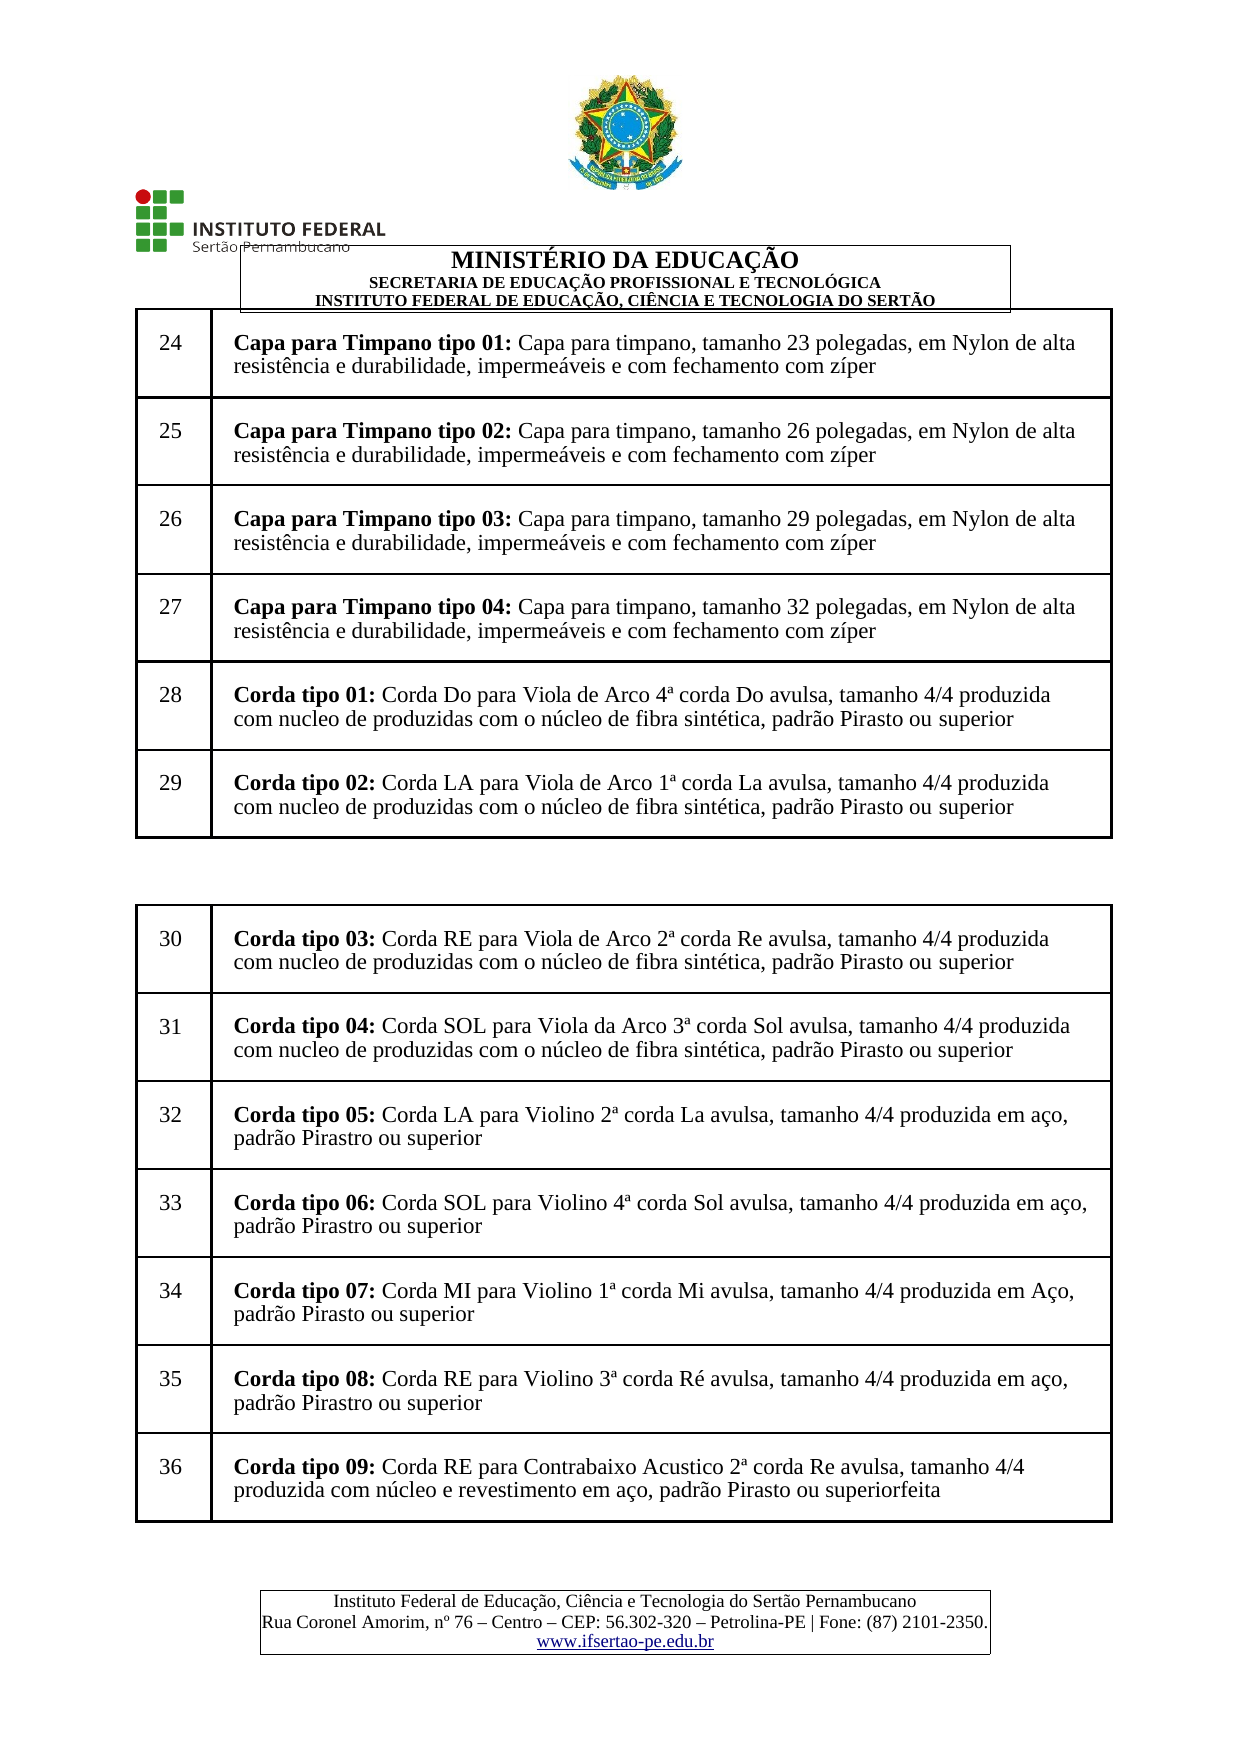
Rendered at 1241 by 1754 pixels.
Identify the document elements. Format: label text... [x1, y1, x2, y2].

picture [135, 189, 386, 252]
table_cell Corda tipo 01: Corda Do para Viola de Arco 4ª corda Do avulsa, tamanho 4/4 produzida com nucleo de produzidas com o núcleo de fibra sintética, padrão Pirasto ou superior [213, 663, 1110, 748]
table_cell 36 [138, 1434, 210, 1520]
table_cell 29 [138, 751, 210, 836]
picture [568, 75, 683, 190]
table_cell Corda tipo 09: Corda RE para Contrabaixo Acustico 2ª corda Re avulsa, tamanho 4/4 produzida com núcleo e revestimento em aço, padrão Pirasto ou superiorfeita [213, 1434, 1110, 1520]
table_header 30 [138, 906, 210, 992]
table_cell Corda tipo 02: Corda LA para Viola de Arco 1ª corda La avulsa, tamanho 4/4 produzida com nucleo de produzidas com o núcleo de fibra sintética, padrão Pirasto ou superior [213, 751, 1110, 836]
table_cell 27 [138, 575, 210, 660]
table_cell 25 [138, 399, 210, 484]
table_cell 32 [138, 1082, 210, 1168]
table_cell Capa para Timpano tipo 03: Capa para timpano, tamanho 29 polegadas, em Nylon de alta resistência e durabilidade, impermeáveis e com fechamento com zíper [213, 486, 1110, 572]
table_cell 24 [138, 310, 210, 396]
table_cell Corda tipo 08: Corda RE para Violino 3ª corda Ré avulsa, tamanho 4/4 produzida em aço, padrão Pirastro ou superior [213, 1346, 1110, 1432]
table_cell Corda tipo 06: Corda SOL para Violino 4ª corda Sol avulsa, tamanho 4/4 produzida em aço, padrão Pirastro ou superior [213, 1170, 1110, 1256]
table_cell 33 [138, 1170, 210, 1256]
table_cell Corda tipo 05: Corda LA para Violino 2ª corda La avulsa, tamanho 4/4 produzida em aço, padrão Pirastro ou superior [213, 1082, 1110, 1168]
table_cell Corda tipo 04: Corda SOL para Viola da Arco 3ª corda Sol avulsa, tamanho 4/4 produzida com nucleo de produzidas com o núcleo de fibra sintética, padrão Pirasto ou superior [213, 994, 1110, 1080]
table_cell Capa para Timpano tipo 02: Capa para timpano, tamanho 26 polegadas, em Nylon de alta resistência e durabilidade, impermeáveis e com fechamento com zíper [213, 399, 1110, 484]
table_cell 28 [138, 663, 210, 748]
table_cell 34 [138, 1258, 210, 1344]
table_cell 35 [138, 1346, 210, 1432]
table_cell 26 [138, 486, 210, 572]
table_cell 31 [138, 994, 210, 1080]
table_cell Capa para Timpano tipo 04: Capa para timpano, tamanho 32 polegadas, em Nylon de alta resistência e durabilidade, impermeáveis e com fechamento com zíper [213, 575, 1110, 660]
table_cell Capa para Timpano tipo 01: Capa para timpano, tamanho 23 polegadas, em Nylon de alta resistência e durabilidade, impermeáveis e com fechamento com zíper [213, 310, 1110, 396]
table_header Corda tipo 03: Corda RE para Viola de Arco 2ª corda Re avulsa, tamanho 4/4 produzida com nucleo de produzidas com o núcleo de fibra sintética, padrão Pirasto ou superior [213, 906, 1110, 992]
table_cell Corda tipo 07: Corda MI para Violino 1ª corda Mi avulsa, tamanho 4/4 produzida em Aço, padrão Pirasto ou superior [213, 1258, 1110, 1344]
